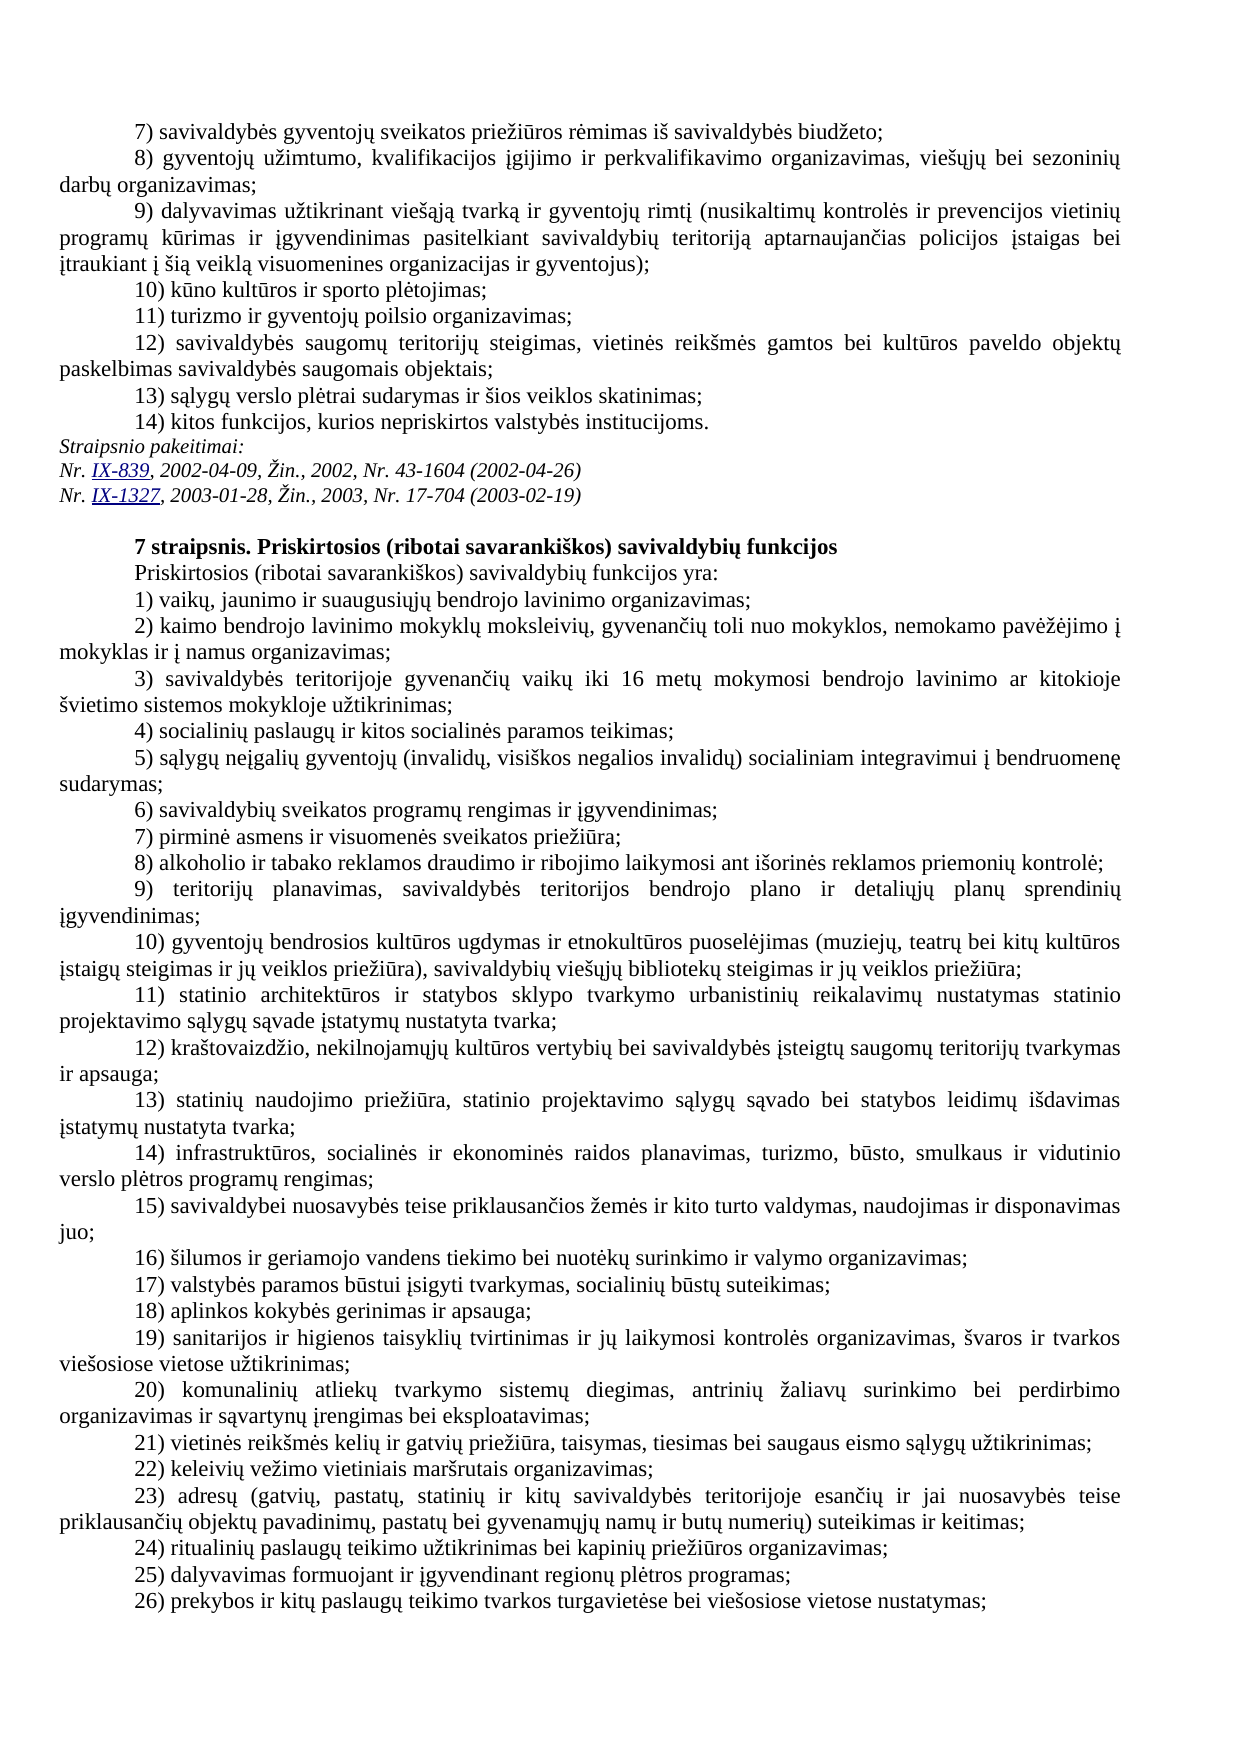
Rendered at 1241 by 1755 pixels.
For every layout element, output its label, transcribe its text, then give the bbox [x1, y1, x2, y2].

text 2) kaimo bendrojo lavinimo mokyklų moksleivių, gyvenančių toli nuo mokyklos, nemokamo pavėžėjimo į mokyklas ir į namus organizavimas; [59, 612, 1122, 665]
text 12) kraštovaizdžio, nekilnojamųjų kultūros vertybių bei savivaldybės įsteigtų saugomų teritorijų tvarkymas ir apsauga; [59, 1034, 1122, 1086]
text 9) teritorijų planavimas, savivaldybės teritorijos bendrojo plano ir detaliųjų planų sprendinių įgyvendinimas; [59, 876, 1122, 928]
text 24) ritualinių paslaugų teikimo užtikrinimas bei kapinių priežiūros organizavimas; [59, 1534, 1122, 1561]
text 7 straipsnis. Priskirtosios (ribotai savarankiškos) savivaldybių funkcijos [59, 533, 1122, 559]
text 8) gyventojų užimtumo, kvalifikacijos įgijimo ir perkvalifikavimo organizavimas, viešųjų bei sezoninių darbų organizavimas; [59, 144, 1122, 197]
text 4) socialinių paslaugų ir kitos socialinės paramos teikimas; [59, 717, 1122, 744]
text 19) sanitarijos ir higienos taisyklių tvirtinimas ir jų laikymosi kontrolės organizavimas, švaros ir tvarkos viešosiose vietose užtikrinimas; [59, 1323, 1122, 1376]
text 14) infrastruktūros, socialinės ir ekonominės raidos planavimas, turizmo, būsto, smulkaus ir vidutinio verslo plėtros programų rengimas; [59, 1139, 1122, 1192]
text 6) savivaldybių sveikatos programų rengimas ir įgyvendinimas; [59, 796, 1122, 823]
text 17) valstybės paramos būstui įsigyti tvarkymas, socialinių būstų suteikimas; [59, 1271, 1122, 1297]
text 15) savivaldybei nuosavybės teise priklausančios žemės ir kito turto valdymas, naudojimas ir disponavimas juo; [59, 1192, 1122, 1244]
text 5) sąlygų neįgalių gyventojų (invalidų, visiškos negalios invalidų) socialiniam integravimui į bendruomenę sudarymas; [59, 744, 1122, 796]
text Priskirtosios (ribotai savarankiškos) savivaldybių funkcijos yra: [59, 559, 1122, 586]
text 10) gyventojų bendrosios kultūros ugdymas ir etnokultūros puoselėjimas (muziejų, teatrų bei kitų kultūros įstaigų steigimas ir jų veiklos priežiūra), savivaldybių viešųjų bibliotekų steigimas ir jų veiklos priežiūra; [59, 928, 1122, 981]
text 18) aplinkos kokybės gerinimas ir apsauga; [59, 1297, 1122, 1323]
text 13) statinių naudojimo priežiūra, statinio projektavimo sąlygų sąvado bei statybos leidimų išdavimas įstatymų nustatyta tvarka; [59, 1086, 1122, 1139]
text 11) statinio architektūros ir statybos sklypo tvarkymo urbanistinių reikalavimų nustatymas statinio projektavimo sąlygų sąvade įstatymų nustatyta tvarka; [59, 981, 1122, 1034]
text Nr. IX-839, 2002-04-09, Žin., 2002, Nr. 43-1604 (2002-04-26) [59, 458, 1122, 482]
text 10) kūno kultūros ir sporto plėtojimas; [59, 276, 1122, 303]
text 14) kitos funkcijos, kurios nepriskirtos valstybės institucijoms. [59, 408, 1122, 434]
text 26) prekybos ir kitų paslaugų teikimo tvarkos turgavietėse bei viešosiose vietose nustatymas; [59, 1587, 1122, 1613]
text 13) sąlygų verslo plėtrai sudarymas ir šios veiklos skatinimas; [59, 382, 1122, 408]
text 7) pirminė asmens ir visuomenės sveikatos priežiūra; [59, 823, 1122, 849]
text Nr. IX-1327, 2003-01-28, Žin., 2003, Nr. 17-704 (2003-02-19) [59, 482, 1122, 507]
text 12) savivaldybės saugomų teritorijų steigimas, vietinės reikšmės gamtos bei kultūros paveldo objektų paskelbimas savivaldybės saugomais objektais; [59, 329, 1122, 382]
text 11) turizmo ir gyventojų poilsio organizavimas; [59, 303, 1122, 329]
text 16) šilumos ir geriamojo vandens tiekimo bei nuotėkų surinkimo ir valymo organizavimas; [59, 1244, 1122, 1271]
text 23) adresų (gatvių, pastatų, statinių ir kitų savivaldybės teritorijoje esančių ir jai nuosavybės teise priklausančių objektų pavadinimų, pastatų bei gyvenamųjų namų ir butų numerių) suteikimas ir keitimas; [59, 1482, 1122, 1534]
text 8) alkoholio ir tabako reklamos draudimo ir ribojimo laikymosi ant išorinės reklamos priemonių kontrolė; [59, 849, 1122, 876]
text 1) vaikų, jaunimo ir suaugusiųjų bendrojo lavinimo organizavimas; [59, 586, 1122, 612]
text 7) savivaldybės gyventojų sveikatos priežiūros rėmimas iš savivaldybės biudžeto; [59, 118, 1122, 144]
text 20) komunalinių atliekų tvarkymo sistemų diegimas, antrinių žaliavų surinkimo bei perdirbimo organizavimas ir sąvartynų įrengimas bei eksploatavimas; [59, 1376, 1122, 1429]
text 22) keleivių vežimo vietiniais maršrutais organizavimas; [59, 1455, 1122, 1482]
text Straipsnio pakeitimai: [59, 434, 1122, 458]
text 25) dalyvavimas formuojant ir įgyvendinant regionų plėtros programas; [59, 1561, 1122, 1587]
text 21) vietinės reikšmės kelių ir gatvių priežiūra, taisymas, tiesimas bei saugaus eismo sąlygų užtikrinimas; [59, 1429, 1122, 1455]
text 9) dalyvavimas užtikrinant viešąją tvarką ir gyventojų rimtį (nusikaltimų kontrolės ir prevencijos vietinių programų kūrimas ir įgyvendinimas pasitelkiant savivaldybių teritoriją aptarnaujančias policijos įstaigas bei įtraukiant į šią veiklą visuomenines organizacijas ir gyventojus); [59, 197, 1122, 276]
text 3) savivaldybės teritorijoje gyvenančių vaikų iki 16 metų mokymosi bendrojo lavinimo ar kitokioje švietimo sistemos mokykloje užtikrinimas; [59, 665, 1122, 717]
